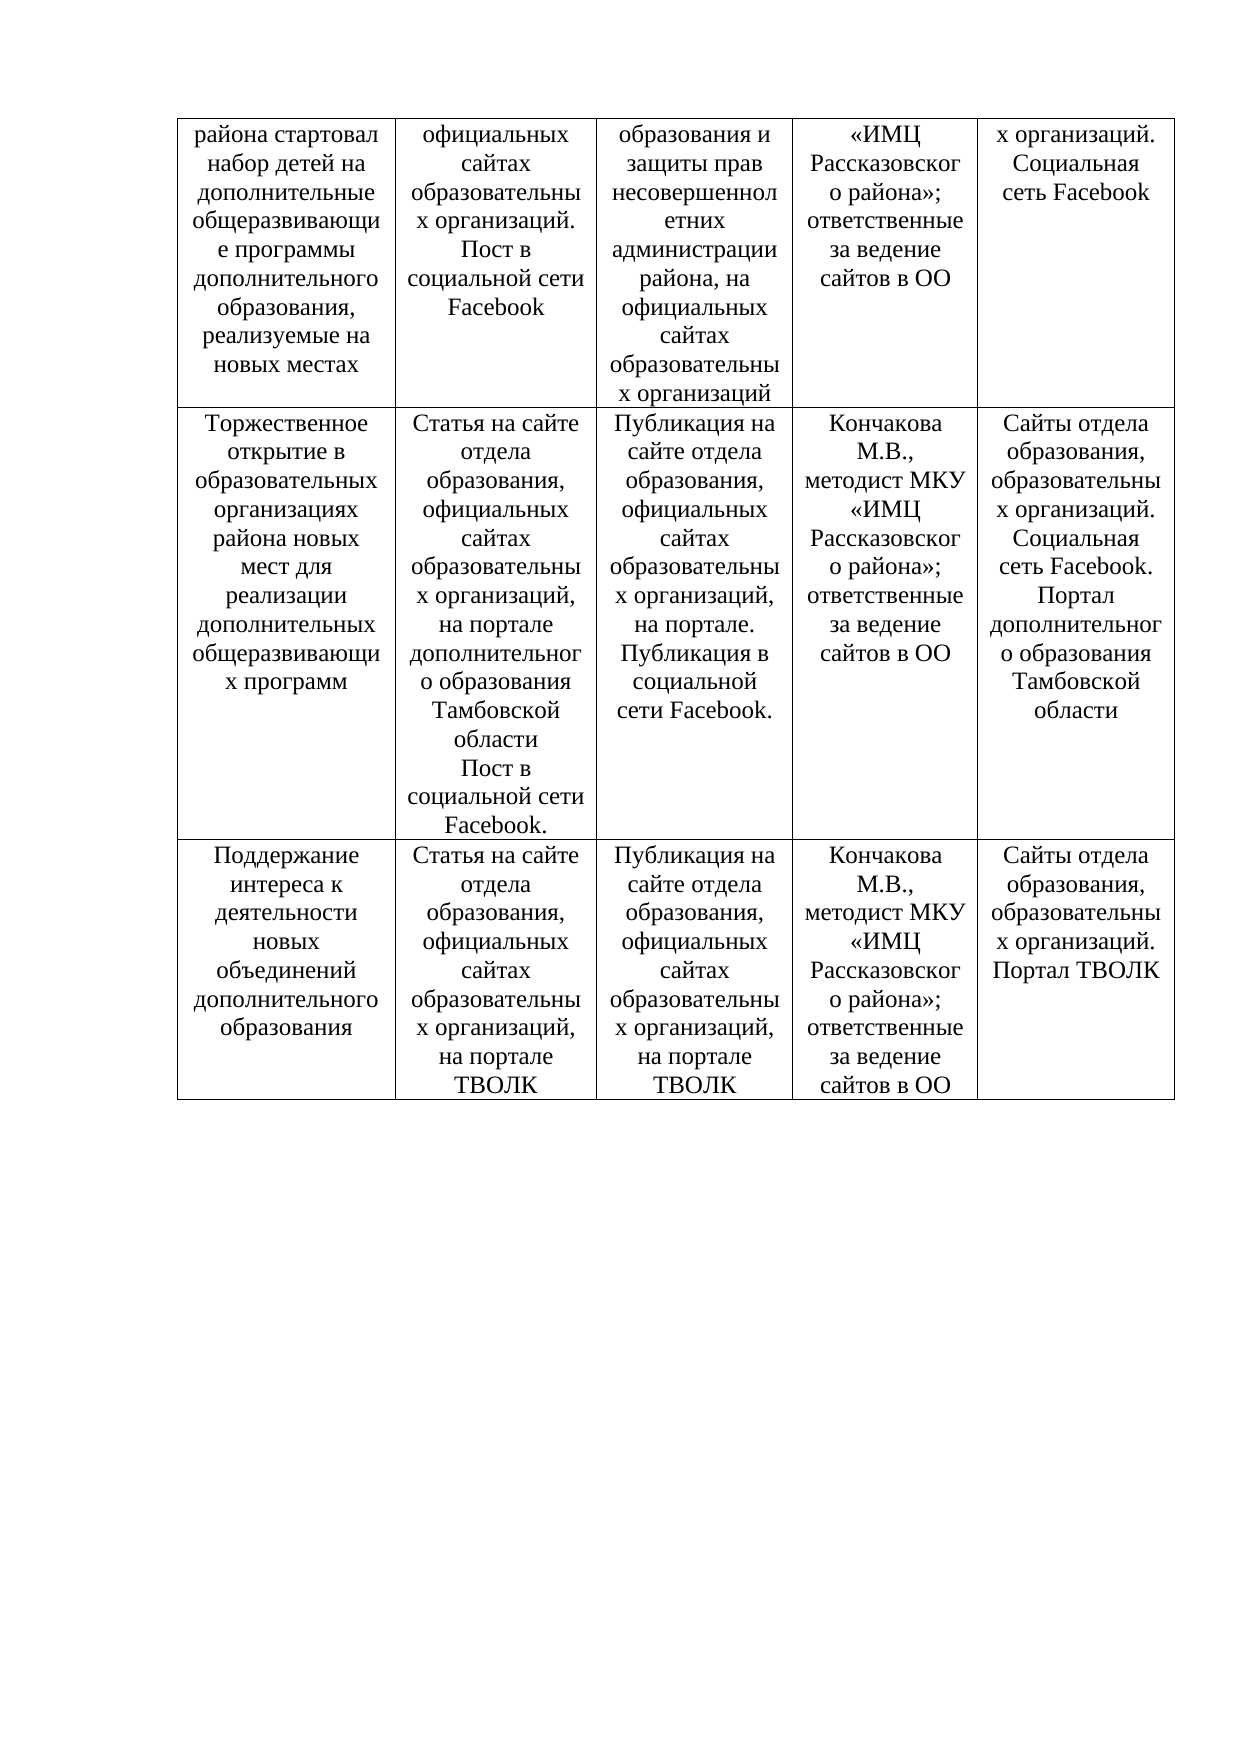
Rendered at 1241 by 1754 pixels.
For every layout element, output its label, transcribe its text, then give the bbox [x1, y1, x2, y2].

table_cell Статья на сайте отдела образования, официальных сайтах образовательных организаций, на портале ТВОЛК [396, 840, 596, 1099]
table_cell Публикация на сайте отдела образования, официальных сайтах образовательных организаций, на портале ТВОЛК [597, 840, 792, 1099]
table_cell Сайты отдела образования, образовательных организаций. Социальная сеть Facebook. Портал дополнительного образования Тамбовской области [978, 408, 1174, 839]
table_cell Кончакова М.В., методист МКУ «ИМЦ Рассказовского района»; ответственные за ведение сайтов в ОО [793, 408, 977, 839]
table_cell Статья на сайте отдела образования, официальных сайтах образовательных организаций, на портале дополнительного образования Тамбовской области Пост в социальной сети Facebook. [396, 408, 596, 839]
table_cell образования и защиты прав несовершеннолетних администрации района, на официальных сайтах образовательных организаций [597, 119, 792, 407]
table_cell Сайты отдела образования, образовательных организаций. Портал ТВОЛК [978, 840, 1174, 1099]
table_cell Кончакова М.В., методист МКУ «ИМЦ Рассказовского района»; ответственные за ведение сайтов в ОО [793, 840, 977, 1099]
table_cell официальных сайтах образовательных организаций. Пост в социальной сети Facebook [396, 119, 596, 407]
table_cell района стартовал набор детей на дополнительные общеразвивающие программы дополнительного образования, реализуемые на новых местах [178, 119, 395, 407]
table_cell Торжественное открытие в образовательных организациях района новых мест для реализации дополнительных общеразвивающих программ [178, 408, 395, 839]
table_cell Публикация на сайте отдела образования, официальных сайтах образовательных организаций, на портале. Публикация в социальной сети Facebook. [597, 408, 792, 839]
table_cell х организаций. Социальная сеть Facebook [978, 119, 1174, 407]
table_cell Поддержание интереса к деятельности новых объединений дополнительного образования [178, 840, 395, 1099]
table_cell «ИМЦ Рассказовского района»; ответственные за ведение сайтов в ОО [793, 119, 977, 407]
